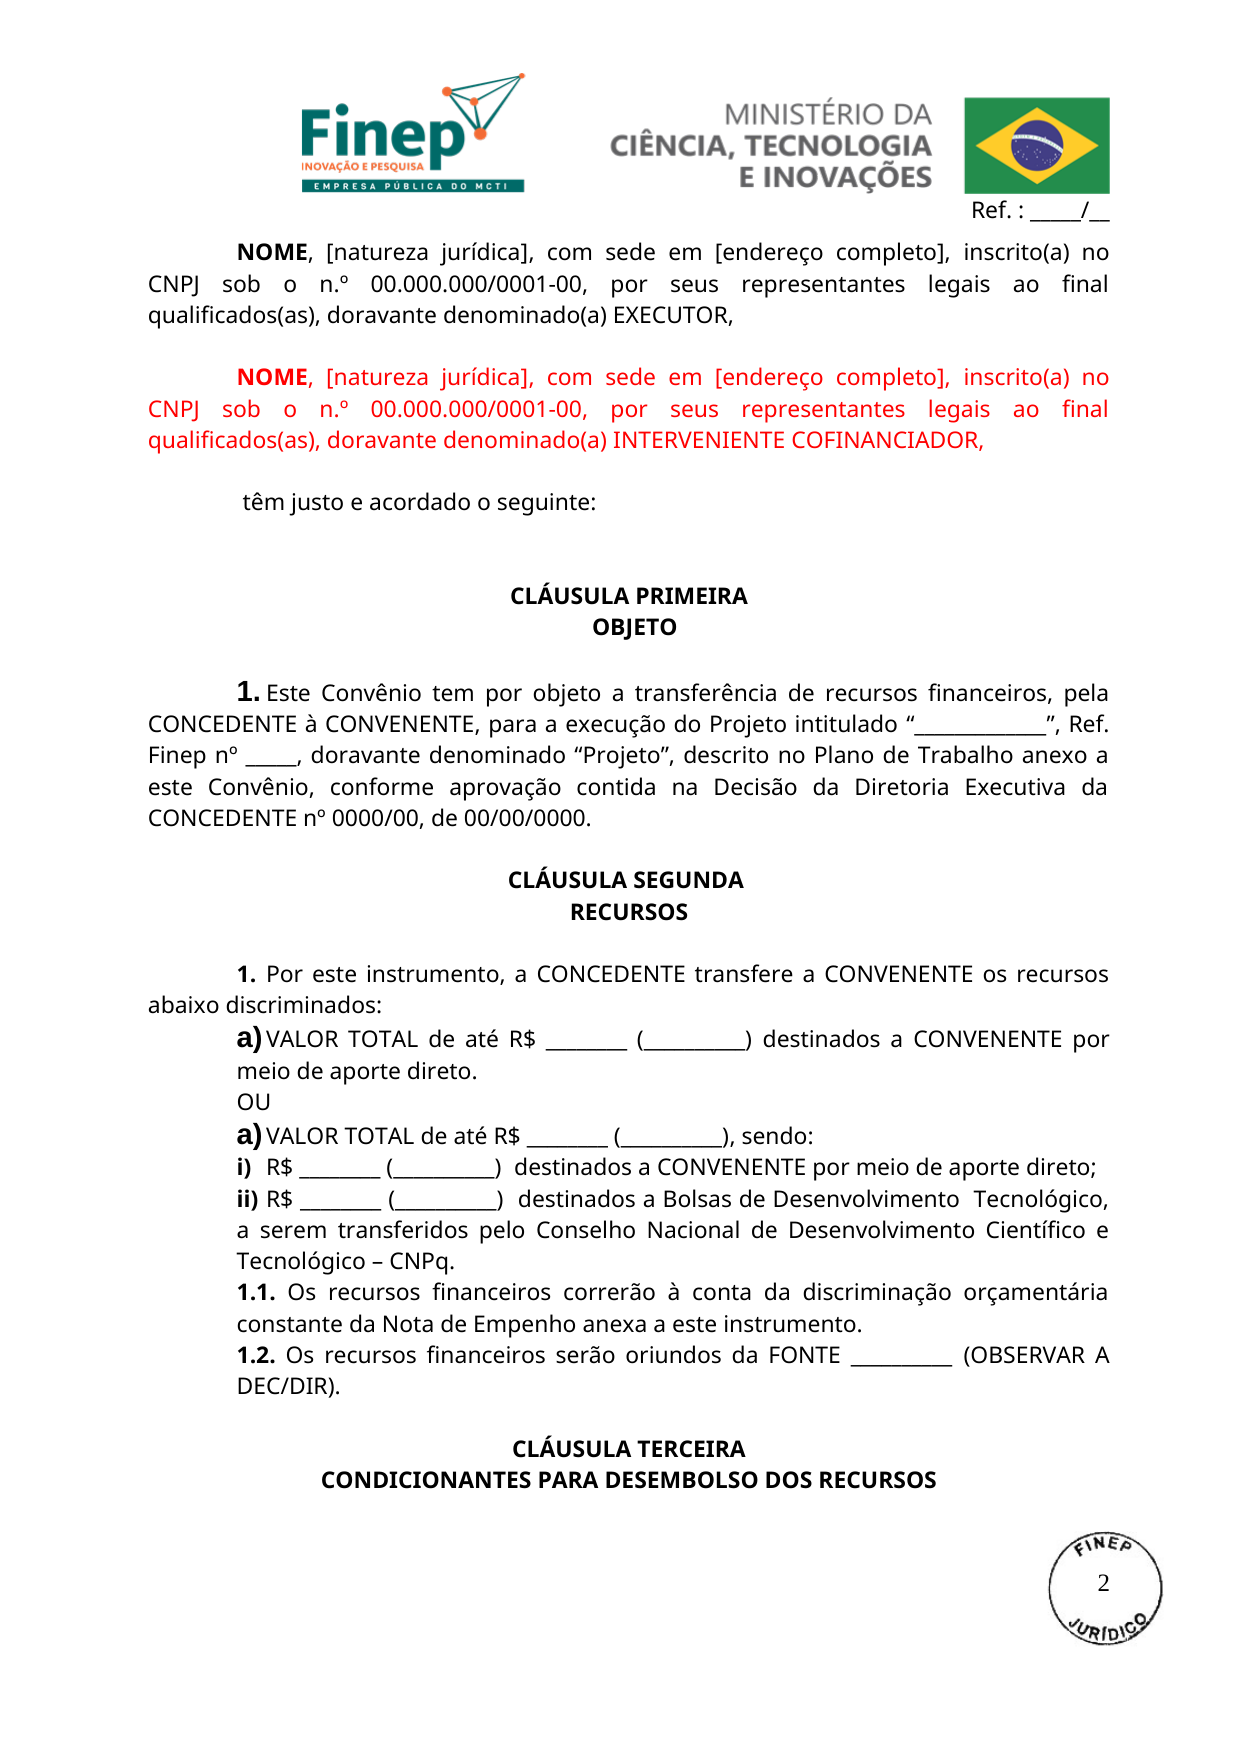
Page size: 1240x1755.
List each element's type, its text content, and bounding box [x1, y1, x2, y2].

text 1.1. Os recursos financeiros correrão à conta da discriminação orçamentária constante da Nota de Empenho anexa a este instrumento. [236, 1276, 1110, 1339]
text i) R$ ________ (__________) destinados a CONVENENTE por meio de aporte direto; [236, 1151, 1110, 1182]
text CLÁUSULA TERCEIRA [148, 1432, 1110, 1464]
list VALOR TOTAL de até R$ ________ (__________) destinados a CONVENENTE por meio de aporte direto. [236, 1020, 1110, 1086]
text OU [236, 1086, 1110, 1117]
subtitle NOME, [natureza jurídica], com sede em [endereço completo], inscrito(a) no CNPJ sob o n.º 00.000.000/0001-00, por seus representantes legais ao final qualificados(as), doravante denominado(a) EXECUTOR, [148, 236, 1110, 330]
text ii) R$ ________ (__________) destinados a Bolsas de Desenvolvimento Tecnológico, a serem transferidos pelo Conselho Nacional de Desenvolvimento Científico e Tecnológico – CNPq. [236, 1182, 1110, 1276]
subtitle NOME, [natureza jurídica], com sede em [endereço completo], inscrito(a) no CNPJ sob o n.º 00.000.000/0001-00, por seus representantes legais ao final qualificados(as), doravante denominado(a) INTERVENIENTE COFINANCIADOR, [148, 361, 1110, 455]
subtitle CLÁUSULA PRIMEIRA [148, 580, 1110, 611]
subtitle OBJETO [148, 611, 1110, 642]
subtitle RECURSOS [148, 895, 1110, 927]
list Por este instrumento, a CONCEDENTE transfere a CONVENENTE os recursos abaixo discriminados: [148, 958, 1110, 1020]
text têm justo e acordado o seguinte: [148, 486, 1110, 517]
subtitle CLÁUSULA SEGUNDA [148, 864, 1110, 895]
list VALOR TOTAL de até R$ ________ (__________), sendo: [236, 1117, 1110, 1151]
text CONDICIONANTES PARA DESEMBOLSO DOS RECURSOS [148, 1464, 1110, 1495]
text 1.2. Os recursos financeiros serão oriundos da FONTE __________ (OBSERVAR A DEC/DIR). [236, 1339, 1110, 1401]
list Este Convênio tem por objeto a transferência de recursos financeiros, pela CONCEDENTE à CONVENENTE, para a execução do Projeto intitulado “_____________”, Ref. Finep nº _____, doravante denominado “Projeto”, descrito no Plano de Trabalho anexo a este Convênio, conforme aprovação contida na Decisão da Diretoria Executiva da CONCEDENTE nº 0000/00, de 00/00/0000. [148, 674, 1110, 833]
